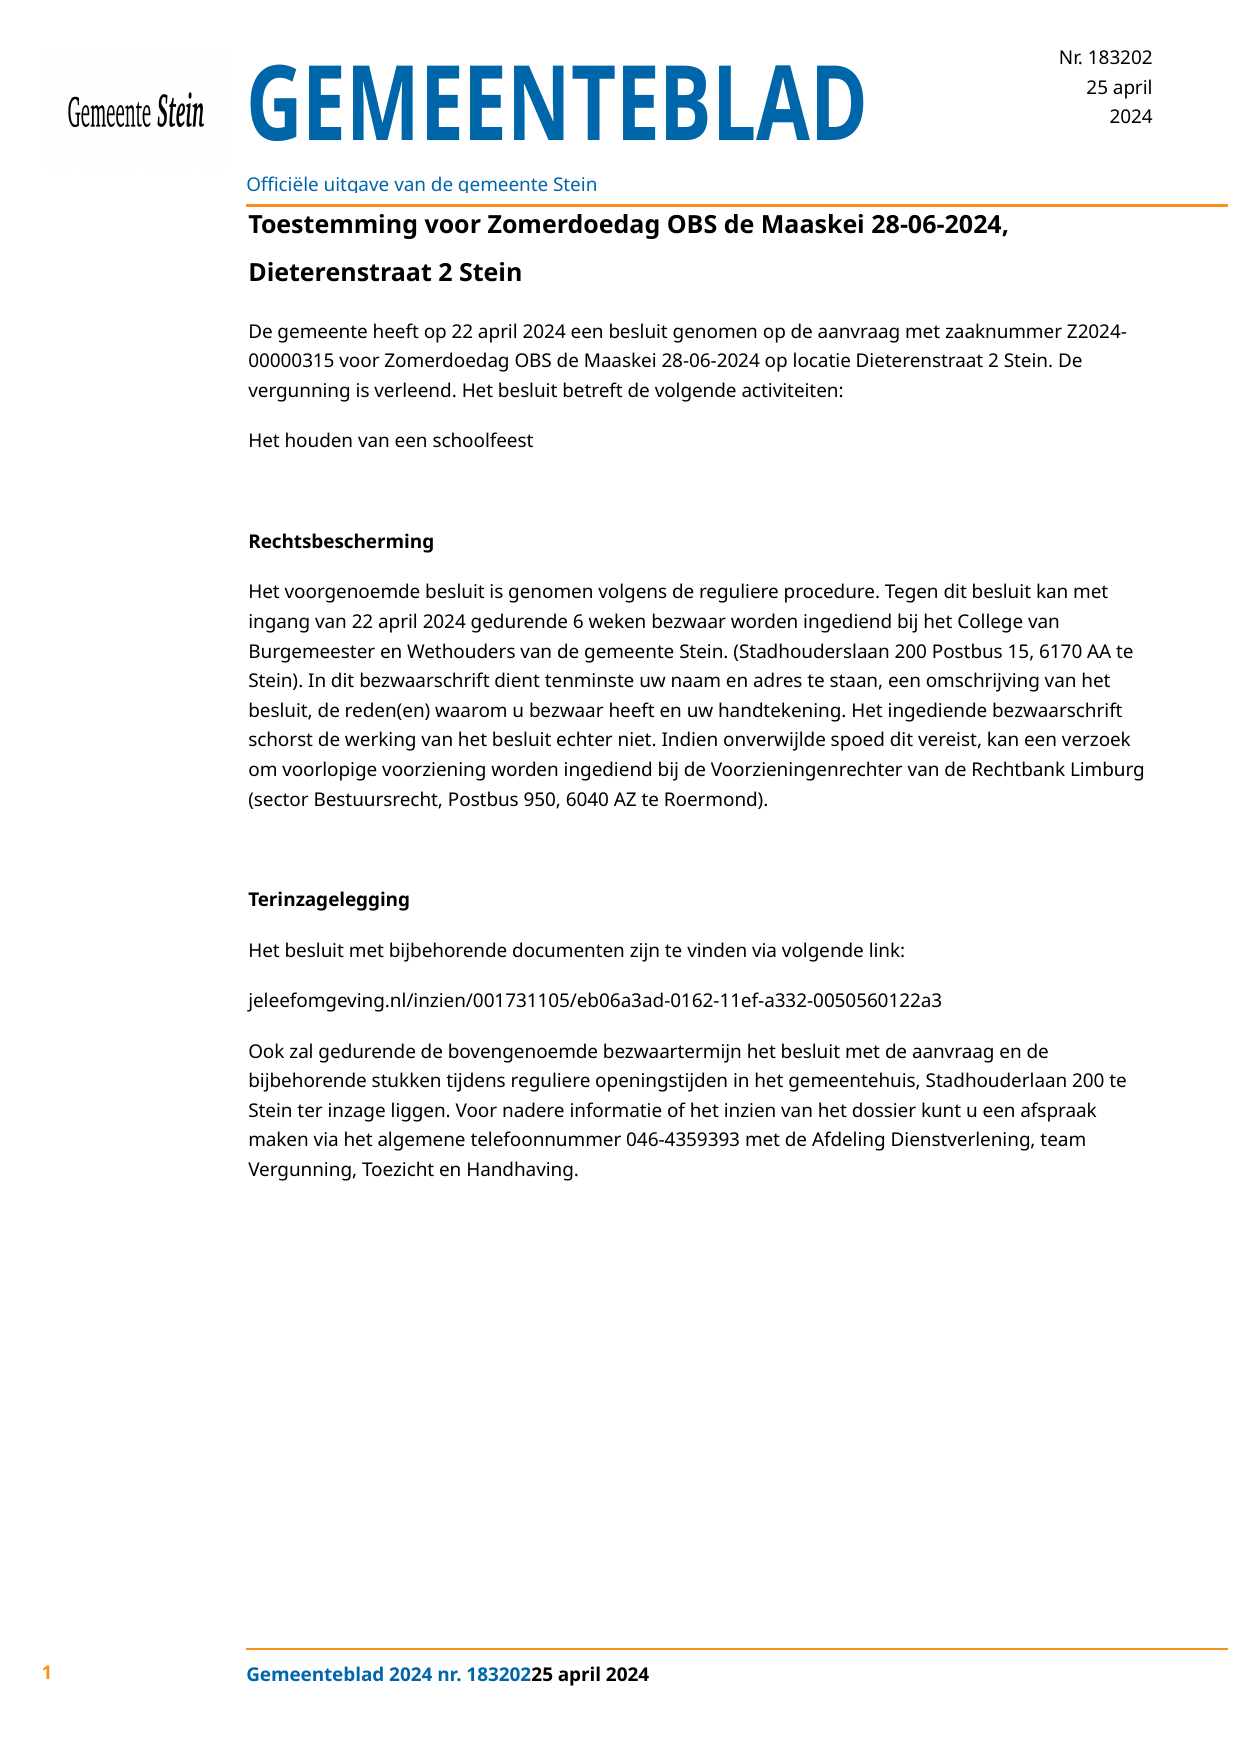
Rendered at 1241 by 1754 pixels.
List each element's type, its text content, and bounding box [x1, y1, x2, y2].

text Toestemming voor Zomerdoedag OBS de Maaskei 28-06-2024, Dieterenstraat 2 Stein [248, 207, 1152, 288]
text Terinzagelegging [248, 887, 1152, 912]
text De gemeente heeft op 22 april 2024 een besluit genomen op de aanvraag met zaaknummer Z2024-00000315 voor Zomerdoedag OBS de Maaskei 28-06-2024 op locatie Dieterenstraat 2 Stein. De vergunning is verleend. Het besluit betreft de volgende activiteiten: [248, 318, 1152, 403]
text jeleefomgeving.nl/inzien/001731105/eb06a3ad-0162-11ef-a332-0050560122a3 [248, 987, 1152, 1013]
text Het voorgenoemde besluit is genomen volgens de reguliere procedure. Tegen dit besluit kan met ingang van 22 april 2024 gedurende 6 weken bezwaar worden ingediend bij het College van Burgemeester en Wethouders van de gemeente Stein. (Stadhouderslaan 200 Postbus 15, 6170 AA te Stein). In dit bezwaarschrift dient tenminste uw naam en adres te staan, een omschrijving van het besluit, de reden(en) waarom u bezwaar heeft en uw handtekening. Het ingediende bezwaarschrift schorst de werking van het besluit echter niet. Indien onverwijlde spoed dit vereist, kan een verzoek om voorlopige voorziening worden ingediend bij de Voorzieningenrechter van de Rechtbank Limburg (sector Bestuursrecht, Postbus 950, 6040 AZ te Roermond). [248, 579, 1152, 812]
text Het besluit met bijbehorende documenten zijn te vinden via volgende link: [248, 937, 1152, 963]
text Het houden van een schoolfeest [248, 427, 1152, 453]
picture [41, 47, 231, 172]
text Ook zal gedurende de bovengenoemde bezwaartermijn het besluit met de aanvraag en de bijbehorende stukken tijdens reguliere openingstijden in het gemeentehuis, Stadhouderlaan 200 te Stein ter inzage liggen. Voor nadere informatie of het inzien van het dossier kunt u een afspraak maken via het algemene telefoonnummer 046-4359393 met de Afdeling Dienstverlening, team Vergunning, Toezicht en Handhaving. [248, 1038, 1152, 1182]
text Rechtsbescherming [248, 528, 1152, 554]
